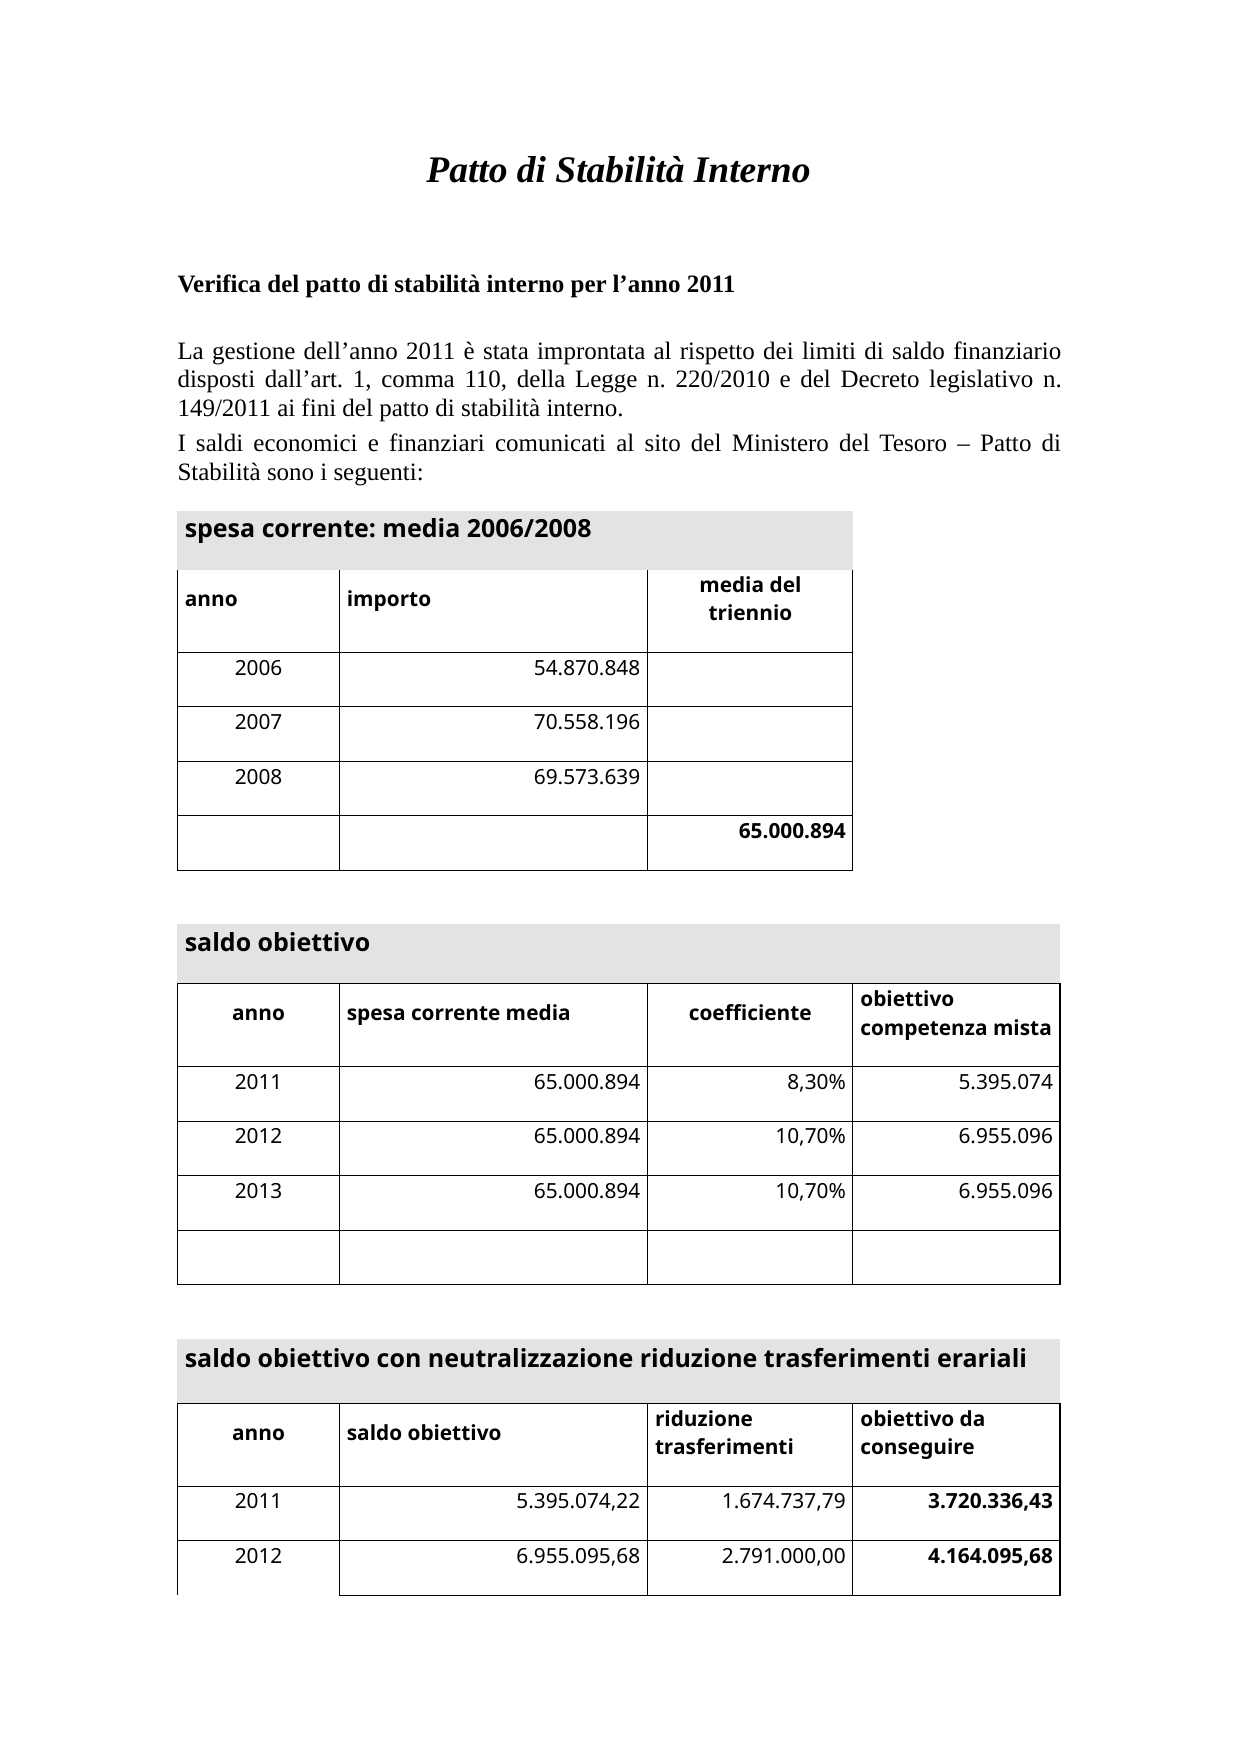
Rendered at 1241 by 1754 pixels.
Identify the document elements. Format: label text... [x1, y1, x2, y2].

table_cell 3.720.336,43 [853, 1487, 1059, 1540]
table_cell 8,30% [648, 1067, 852, 1121]
table_cell 4.164.095,68 [853, 1541, 1059, 1594]
table_cell 1.674.737,79 [648, 1487, 852, 1540]
table_cell 2011 [178, 1067, 339, 1121]
table_cell 65.000.894 [340, 1067, 647, 1121]
table_cell [339, 871, 647, 924]
table_cell [853, 570, 1060, 652]
table_cell [853, 815, 1060, 870]
table_cell [177, 1285, 339, 1338]
table_cell 6.955.095,68 [340, 1541, 647, 1594]
table_cell 2012 [178, 1541, 339, 1594]
table_cell [648, 1231, 852, 1284]
table_cell importo [340, 570, 647, 652]
table_cell 2008 [178, 762, 339, 815]
table_cell [853, 652, 1060, 706]
table_cell [648, 653, 852, 706]
table_cell 2006 [178, 653, 339, 706]
table_cell 2011 [178, 1487, 339, 1540]
table_header spesa corrente: media 2006/2008 [177, 511, 853, 570]
table_cell saldo obiettivo [177, 924, 1060, 983]
table_cell media del triennio [648, 570, 852, 652]
table_cell spesa corrente media [340, 984, 647, 1066]
table_cell riduzione trasferimenti [648, 1404, 852, 1486]
table_cell saldo obiettivo con neutralizzazione riduzione trasferimenti erariali [177, 1339, 1060, 1403]
table_cell 70.558.196 [340, 707, 647, 761]
table_cell obiettivo da conseguire [853, 1404, 1059, 1486]
table_cell [178, 816, 339, 870]
table_cell 6.955.096 [853, 1176, 1059, 1229]
table_cell 54.870.848 [340, 653, 647, 706]
table_cell 69.573.639 [340, 762, 647, 815]
table_cell 10,70% [648, 1122, 852, 1175]
table_cell 5.395.074 [853, 1067, 1059, 1121]
text I saldi economici e finanziari comunicati al sito del Ministero del Tesoro – Patto di Stabilità sono i seguenti: [177, 428, 1063, 486]
table_cell [339, 1285, 647, 1338]
table_cell [853, 761, 1060, 815]
table_cell 10,70% [648, 1176, 852, 1229]
table_cell obiettivo competenza mista [853, 984, 1059, 1066]
table_cell coefficiente [648, 984, 852, 1066]
table_cell 65.000.894 [648, 816, 852, 870]
table_cell [648, 762, 852, 815]
table_cell 2012 [178, 1122, 339, 1175]
table_cell [178, 1231, 339, 1284]
table_cell [648, 871, 853, 924]
table_cell [853, 1231, 1059, 1284]
table_cell [853, 1285, 1060, 1338]
table_cell 65.000.894 [340, 1122, 647, 1175]
table_cell [648, 1285, 853, 1338]
table_cell 6.955.096 [853, 1122, 1059, 1175]
table_cell [853, 706, 1060, 761]
table_cell anno [178, 984, 339, 1066]
table_cell anno [178, 1404, 339, 1486]
table_cell [177, 871, 339, 924]
table_cell 65.000.894 [340, 1176, 647, 1229]
table_cell 2013 [178, 1176, 339, 1229]
table_cell 2.791.000,00 [648, 1541, 852, 1594]
table_cell anno [178, 570, 339, 652]
table_header [853, 511, 1060, 570]
table_cell [648, 707, 852, 761]
text La gestione dell’anno 2011 è stata improntata al rispetto dei limiti di saldo finanziario disposti dall’art. 1, comma 110, della Legge n. 220/2010 e del Decreto legislativo n. 149/2011 ai fini del patto di stabilità interno. [177, 336, 1063, 422]
text Patto di Stabilità Interno [177, 148, 1063, 191]
table_cell 5.395.074,22 [340, 1487, 647, 1540]
text Verifica del patto di stabilità interno per l’anno 2011 [177, 269, 1063, 298]
table_cell [340, 816, 647, 870]
table_cell 2007 [178, 707, 339, 761]
table_cell [340, 1231, 647, 1284]
table_cell [853, 870, 1060, 924]
table_cell saldo obiettivo [340, 1404, 647, 1486]
